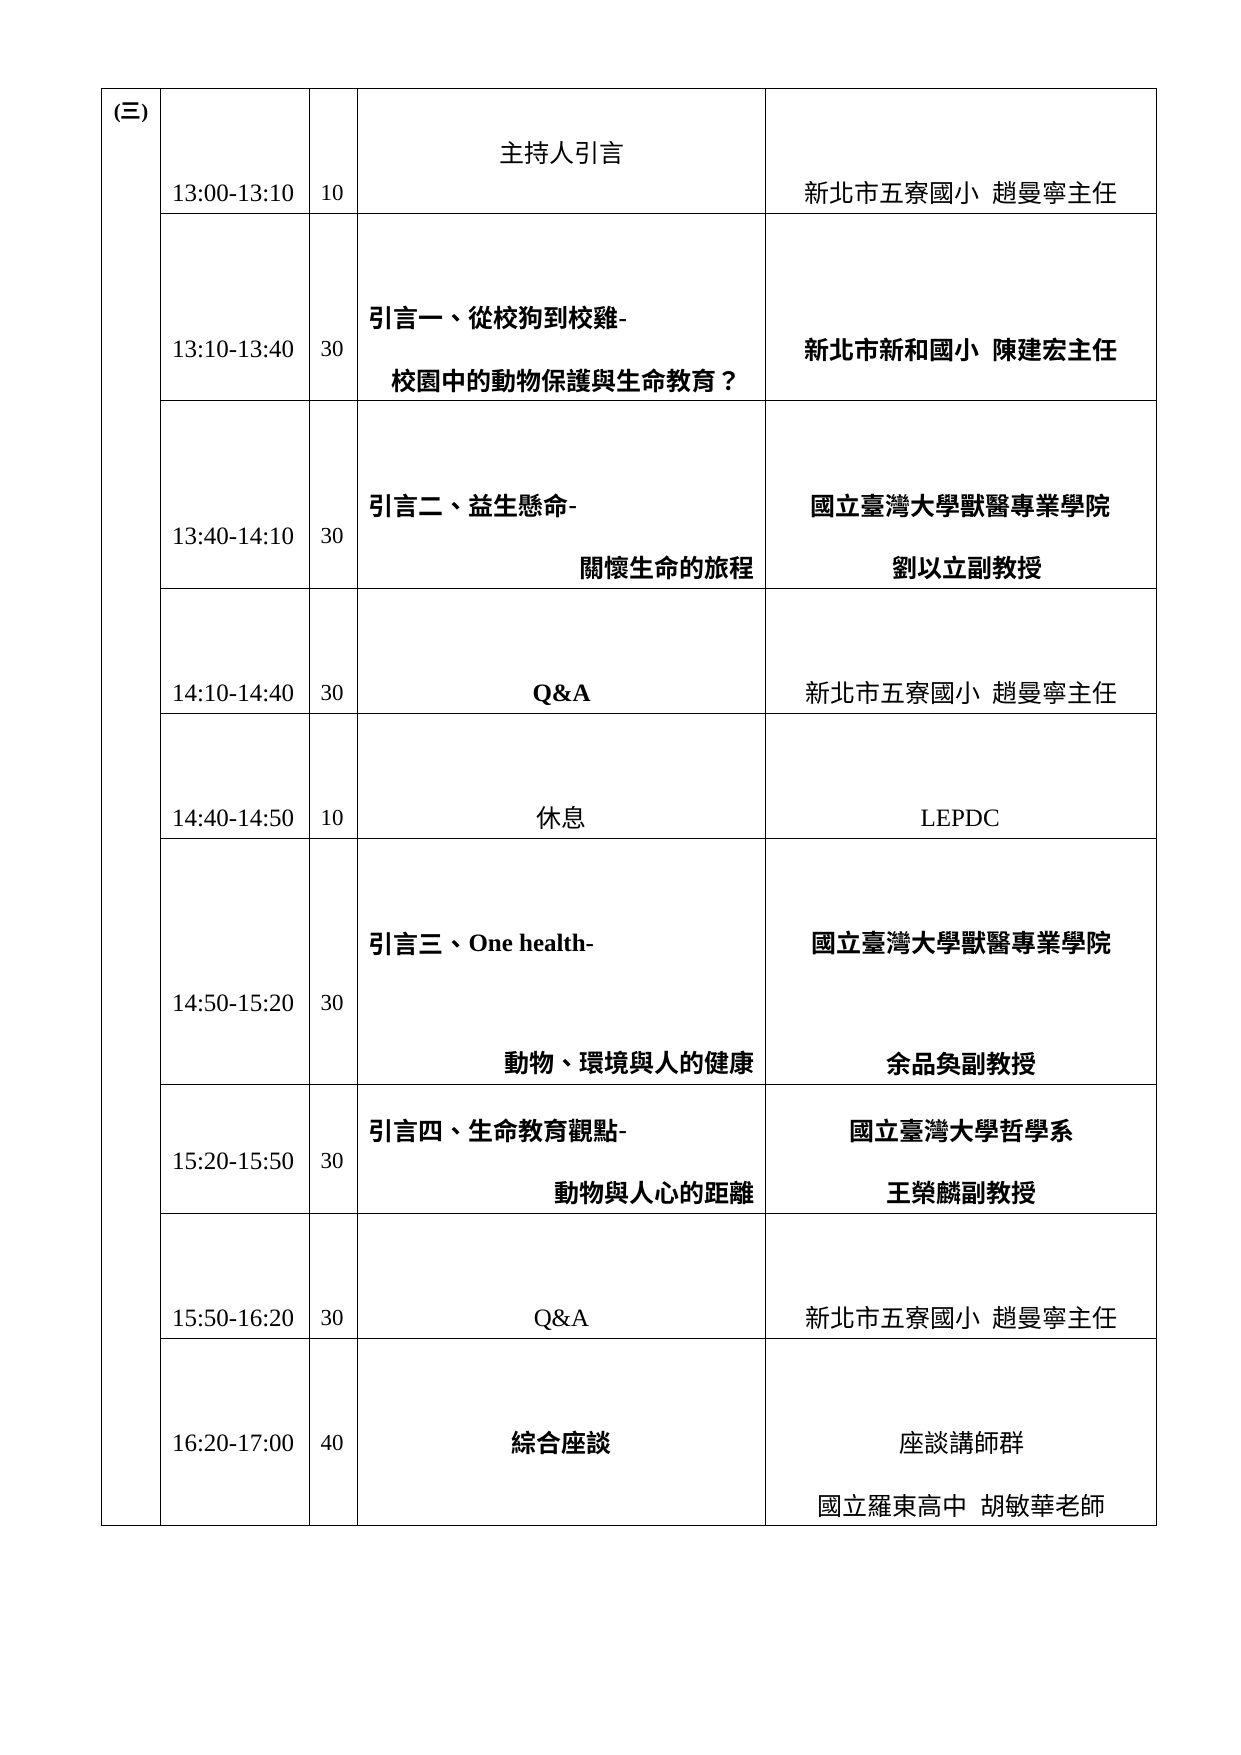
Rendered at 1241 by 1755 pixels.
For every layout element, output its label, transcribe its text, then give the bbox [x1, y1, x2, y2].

table_cell 國立臺灣大學哲學系 王榮麟副教授 [766, 1085, 1156, 1213]
table_cell 綜合座談 [358, 1339, 765, 1525]
table_cell 國立臺灣大學獸醫專業學院 劉以立副教授 [766, 401, 1156, 588]
table_cell 40 [310, 1339, 357, 1525]
table_cell 30 [310, 839, 357, 1084]
table_cell 30 [310, 1085, 357, 1213]
table_cell (三) [102, 89, 160, 1525]
table_cell Q&A [358, 1214, 765, 1338]
table_cell 13:00-13:10 [161, 89, 309, 213]
table_cell LEPDC [766, 714, 1156, 838]
table_cell 10 [310, 89, 357, 213]
table_cell 主持人引言 [358, 89, 765, 213]
table_cell 14:40-14:50 [161, 714, 309, 838]
table_cell 休息 [358, 714, 765, 838]
table_cell 15:20-15:50 [161, 1085, 309, 1213]
table_cell 座談講師群 國立羅東高中 胡敏華老師 [766, 1339, 1156, 1525]
table_cell 15:50-16:20 [161, 1214, 309, 1338]
table_cell 引言四、生命教育觀點- 動物與人心的距離 [358, 1085, 765, 1213]
table_cell 10 [310, 714, 357, 838]
table_cell 13:40-14:10 [161, 401, 309, 588]
table_cell Q&A [358, 589, 765, 713]
table_cell 30 [310, 401, 357, 588]
table_cell 13:10-13:40 [161, 214, 309, 400]
table_cell 14:50-15:20 [161, 839, 309, 1084]
table_cell 新北市新和國小 陳建宏主任 [766, 214, 1156, 400]
table_cell 國立臺灣大學獸醫專業學院 余品奐副教授 [766, 839, 1156, 1084]
table_cell 30 [310, 214, 357, 400]
table_cell 新北市五寮國小 趙曼寧主任 [766, 589, 1156, 713]
table_cell 30 [310, 1214, 357, 1338]
table_cell 16:20-17:00 [161, 1339, 309, 1525]
table_cell 引言一、從校狗到校雞- 校園中的動物保護與生命教育？ [358, 214, 765, 400]
table_cell 引言三、One health- 動物、環境與人的健康 [358, 839, 765, 1084]
table_cell 新北市五寮國小 趙曼寧主任 [766, 89, 1156, 213]
table_cell 14:10-14:40 [161, 589, 309, 713]
table_cell 新北市五寮國小 趙曼寧主任 [766, 1214, 1156, 1338]
table_cell 30 [310, 589, 357, 713]
table_cell 引言二、益生懸命- 關懷生命的旅程 [358, 401, 765, 588]
